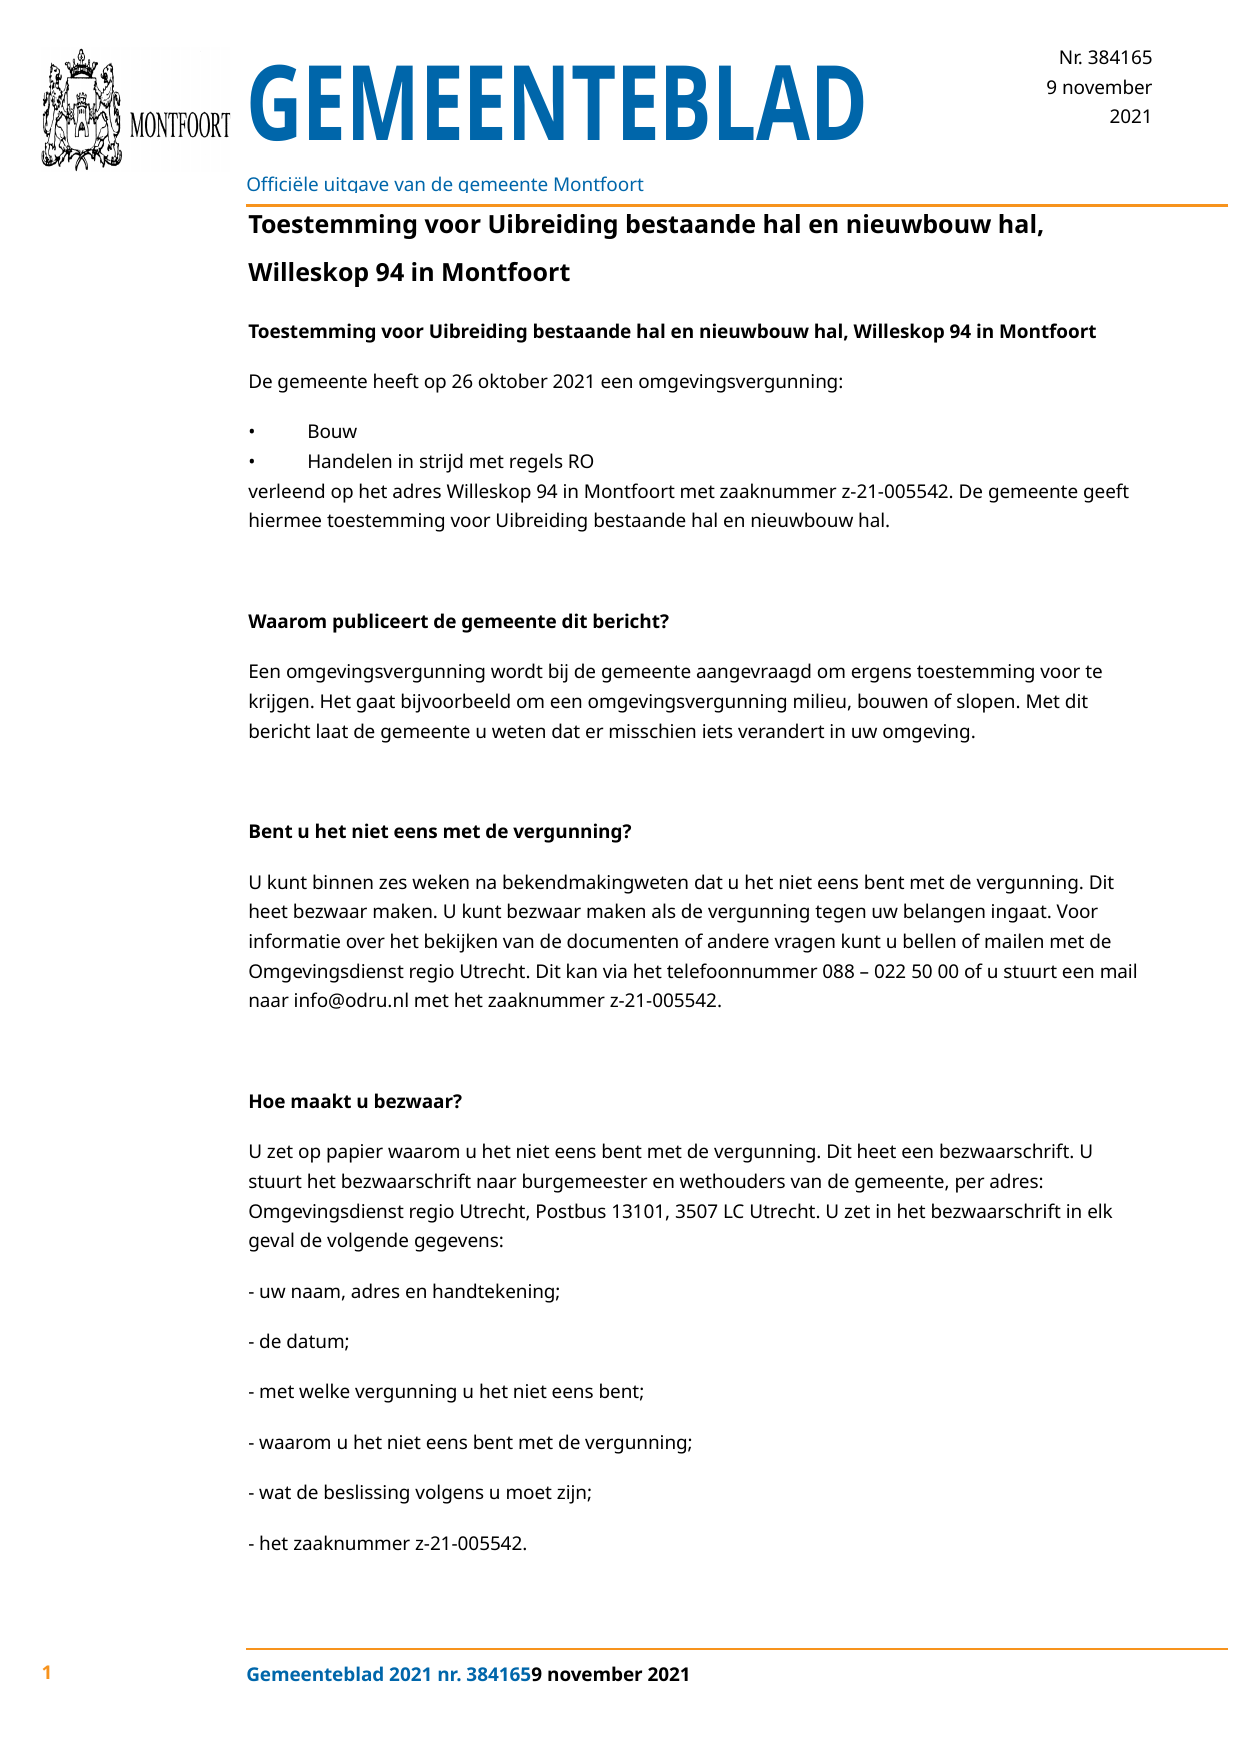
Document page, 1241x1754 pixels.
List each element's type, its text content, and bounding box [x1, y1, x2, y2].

text De gemeente heeft op 26 oktober 2021 een omgevingsvergunning: [248, 368, 1152, 394]
picture [41, 47, 231, 172]
list Handelen in strijd met regels RO [248, 448, 1152, 474]
text Toestemming voor Uibreiding bestaande hal en nieuwbouw hal, Willeskop 94 in Montfoort [248, 207, 1152, 288]
text - wat de beslissing volgens u moet zijn; [248, 1479, 1152, 1505]
text Hoe maakt u bezwaar? [248, 1088, 1152, 1114]
text U kunt binnen zes weken na bekendmakingweten dat u het niet eens bent met de vergunning. Dit heet bezwaar maken. U kunt bezwaar maken als de vergunning tegen uw belangen ingaat. Voor informatie over het bekijken van de documenten of andere vragen kunt u bellen of mailen met de Omgevingsdienst regio Utrecht. Dit kan via het telefoonnummer 088 – 022 50 00 of u stuurt een mail naar info@odru.nl met het zaaknummer z-21-005542. [248, 869, 1152, 1013]
text Waarom publiceert de gemeente dit bericht? [248, 608, 1152, 634]
list Bouw [248, 419, 1152, 444]
text - waarom u het niet eens bent met de vergunning; [248, 1429, 1152, 1455]
text - met welke vergunning u het niet eens bent; [248, 1379, 1152, 1404]
text Bent u het niet eens met de vergunning? [248, 819, 1152, 844]
text U zet op papier waarom u het niet eens bent met de vergunning. Dit heet een bezwaarschrift. U stuurt het bezwaarschrift naar burgemeester en wethouders van de gemeente, per adres: Omgevingsdienst regio Utrecht, Postbus 13101, 3507 LC Utrecht. U zet in het bezwaarschrift in elk geval de volgende gegevens: [248, 1139, 1152, 1253]
text - de datum; [248, 1328, 1152, 1354]
text Een omgevingsvergunning wordt bij de gemeente aangevraagd om ergens toestemming voor te krijgen. Het gaat bijvoorbeeld om een omgevingsvergunning milieu, bouwen of slopen. Met dit bericht laat de gemeente u weten dat er misschien iets verandert in uw omgeving. [248, 659, 1152, 744]
text - uw naam, adres en handtekening; [248, 1278, 1152, 1304]
text - het zaaknummer z-21-005542. [248, 1530, 1152, 1556]
text verleend op het adres Willeskop 94 in Montfoort met zaaknummer z-21-005542. De gemeente geeft hiermee toestemming voor Uibreiding bestaande hal en nieuwbouw hal. [248, 478, 1152, 533]
text Toestemming voor Uibreiding bestaande hal en nieuwbouw hal, Willeskop 94 in Montfoort [248, 318, 1152, 344]
